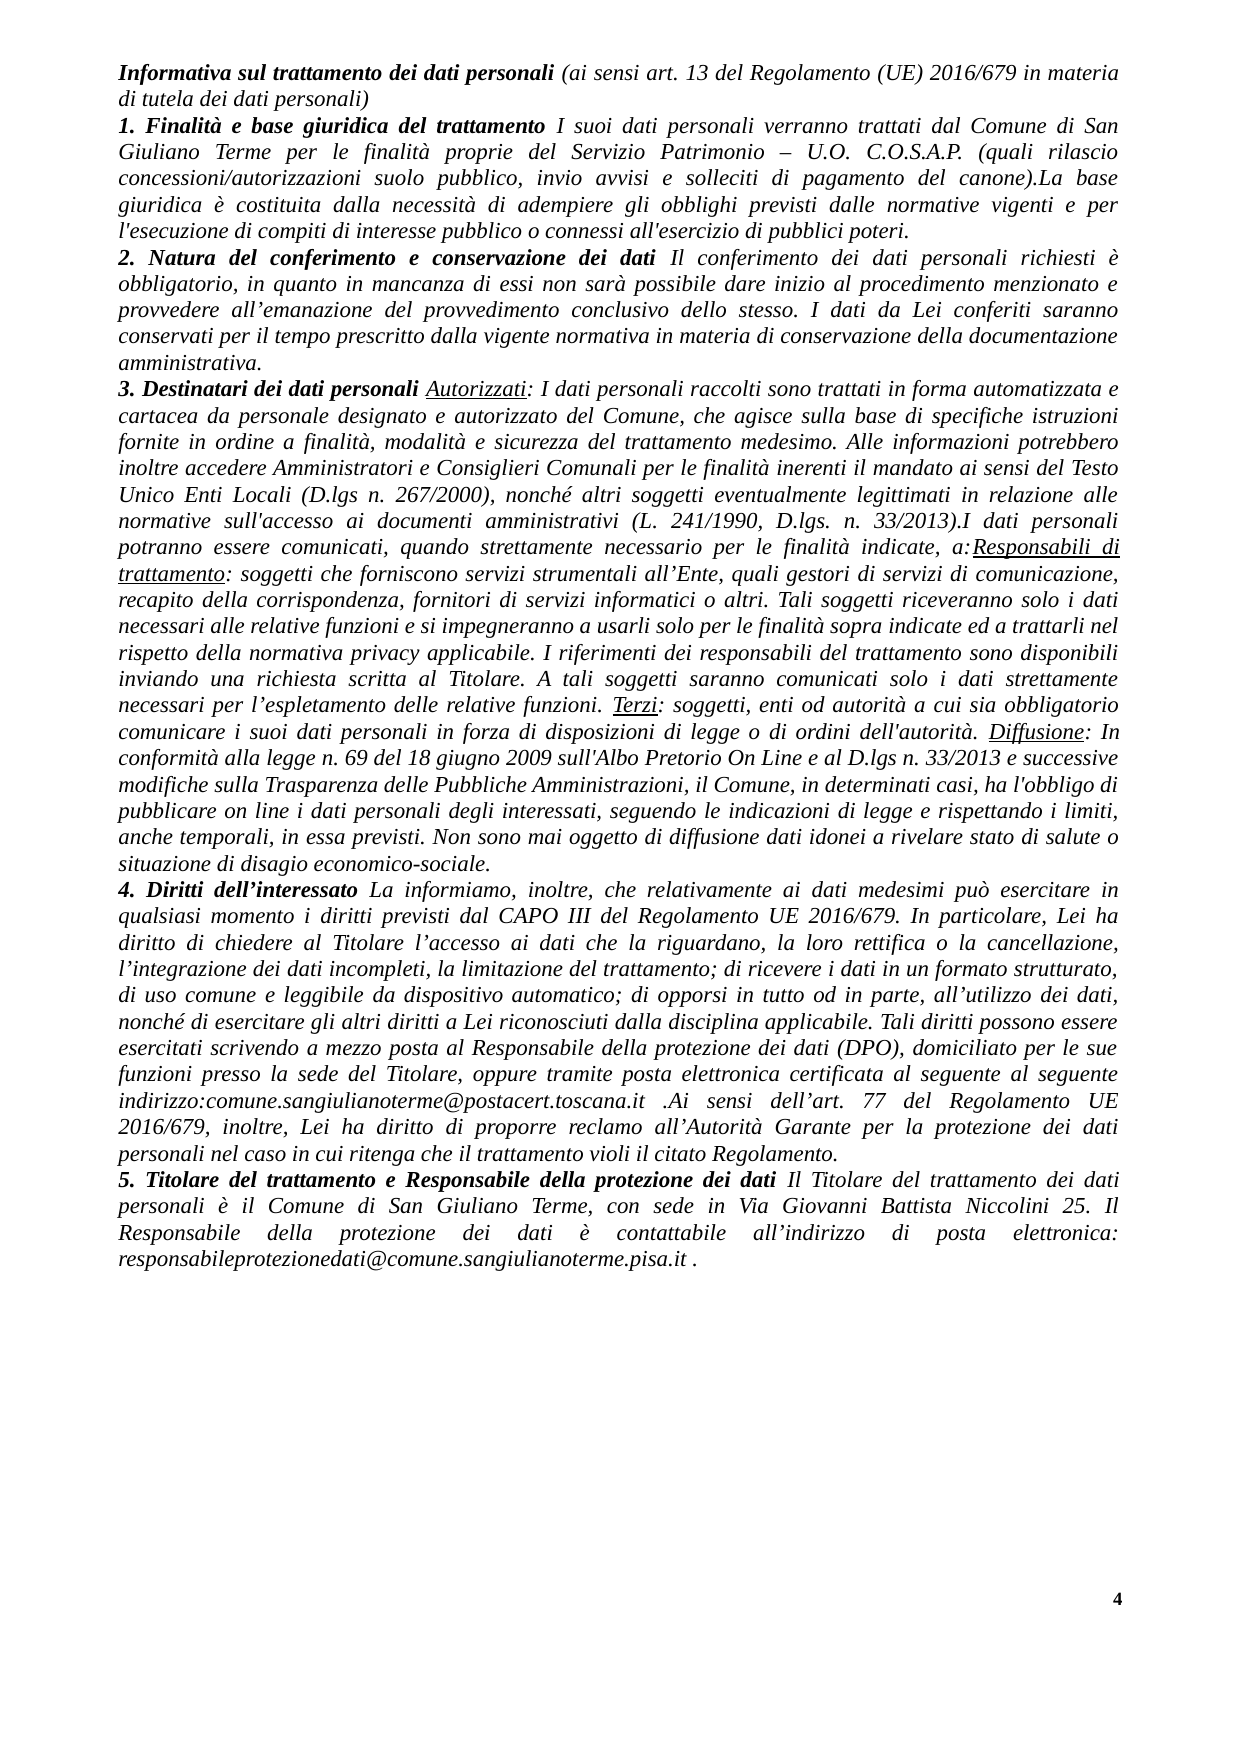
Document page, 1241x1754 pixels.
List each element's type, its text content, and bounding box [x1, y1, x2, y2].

text 4. Diritti dell’interessato La informiamo, inoltre, che relativamente ai dati medesimi può esercitare in qualsiasi momento i diritti previsti dal CAPO III del Regolamento UE 2016/679. In particolare, Lei ha diritto di chiedere al Titolare l’accesso ai dati che la riguardano, la loro rettifica o la cancellazione, l’integrazione dei dati incompleti, la limitazione del trattamento; di ricevere i dati in un formato strutturato, di uso comune e leggibile da dispositivo automatico; di opporsi in tutto od in parte, all’utilizzo dei dati, nonché di esercitare gli altri diritti a Lei riconosciuti dalla disciplina applicabile. Tali diritti possono essere esercitati scrivendo a mezzo posta al Responsabile della protezione dei dati (DPO), domiciliato per le sue funzioni presso la sede del Titolare, oppure tramite posta elettronica certificata al seguente al seguente indirizzo:comune.sangiulianoterme@postacert.toscana.it .Ai sensi dell’art. 77 del Regolamento UE 2016/679, inoltre, Lei ha diritto di proporre reclamo all’Autorità Garante per la protezione dei dati personali nel caso in cui ritenga che il trattamento violi il citato Regolamento. [118, 876, 1122, 1166]
text 1. Finalità e base giuridica del trattamento I suoi dati personali verranno trattati dal Comune di San Giuliano Terme per le finalità proprie del Servizio Patrimonio – U.O. C.O.S.A.P. (quali rilascio concessioni/autorizzazioni suolo pubblico, invio avvisi e solleciti di pagamento del canone).La base giuridica è costituita dalla necessità di adempiere gli obblighi previsti dalle normative vigenti e per l'esecuzione di compiti di interesse pubblico o connessi all'esercizio di pubblici poteri. [118, 112, 1122, 243]
text Informativa sul trattamento dei dati personali (ai sensi art. 13 del Regolamento (UE) 2016/679 in materia di tutela dei dati personali) [118, 59, 1122, 112]
text 5. Titolare del trattamento e Responsabile della protezione dei dati Il Titolare del trattamento dei dati personali è il Comune di San Giuliano Terme, con sede in Via Giovanni Battista Niccolini 25. Il Responsabile della protezione dei dati è contattabile all’indirizzo di posta elettronica: responsabileprotezionedati@comune.sangiulianoterme.pisa.it . [118, 1166, 1122, 1271]
text 4 [118, 1588, 1122, 1609]
text 2. Natura del conferimento e conservazione dei dati Il conferimento dei dati personali richiesti è obbligatorio, in quanto in mancanza di essi non sarà possibile dare inizio al procedimento menzionato e provvedere all’emanazione del provvedimento conclusivo dello stesso. I dati da Lei conferiti saranno conservati per il tempo prescritto dalla vigente normativa in materia di conservazione della documentazione amministrativa. [118, 243, 1122, 375]
text 3. Destinatari dei dati personali Autorizzati: I dati personali raccolti sono trattati in forma automatizzata e cartacea da personale designato e autorizzato del Comune, che agisce sulla base di specifiche istruzioni fornite in ordine a finalità, modalità e sicurezza del trattamento medesimo. Alle informazioni potrebbero inoltre accedere Amministratori e Consiglieri Comunali per le finalità inerenti il mandato ai sensi del Testo Unico Enti Locali (D.lgs n. 267/2000), nonché altri soggetti eventualmente legittimati in relazione alle normative sull'accesso ai documenti amministrativi (L. 241/1990, D.lgs. n. 33/2013).I dati personali potranno essere comunicati, quando strettamente necessario per le finalità indicate, a:Responsabili di trattamento: soggetti che forniscono servizi strumentali all’Ente, quali gestori di servizi di comunicazione, recapito della corrispondenza, fornitori di servizi informatici o altri. Tali soggetti riceveranno solo i dati necessari alle relative funzioni e si impegneranno a usarli solo per le finalità sopra indicate ed a trattarli nel rispetto della normativa privacy applicabile. I riferimenti dei responsabili del trattamento sono disponibili inviando una richiesta scritta al Titolare. A tali soggetti saranno comunicati solo i dati strettamente necessari per l’espletamento delle relative funzioni. Terzi: soggetti, enti od autorità a cui sia obbligatorio comunicare i suoi dati personali in forza di disposizioni di legge o di ordini dell'autorità. Diffusione: In conformità alla legge n. 69 del 18 giugno 2009 sull'Albo Pretorio On Line e al D.lgs n. 33/2013 e successive modifiche sulla Trasparenza delle Pubbliche Amministrazioni, il Comune, in determinati casi, ha l'obbligo di pubblicare on line i dati personali degli interessati, seguendo le indicazioni di legge e rispettando i limiti, anche temporali, in essa previsti. Non sono mai oggetto di diffusione dati idonei a rivelare stato di salute o situazione di disagio economico-sociale. [118, 375, 1122, 876]
